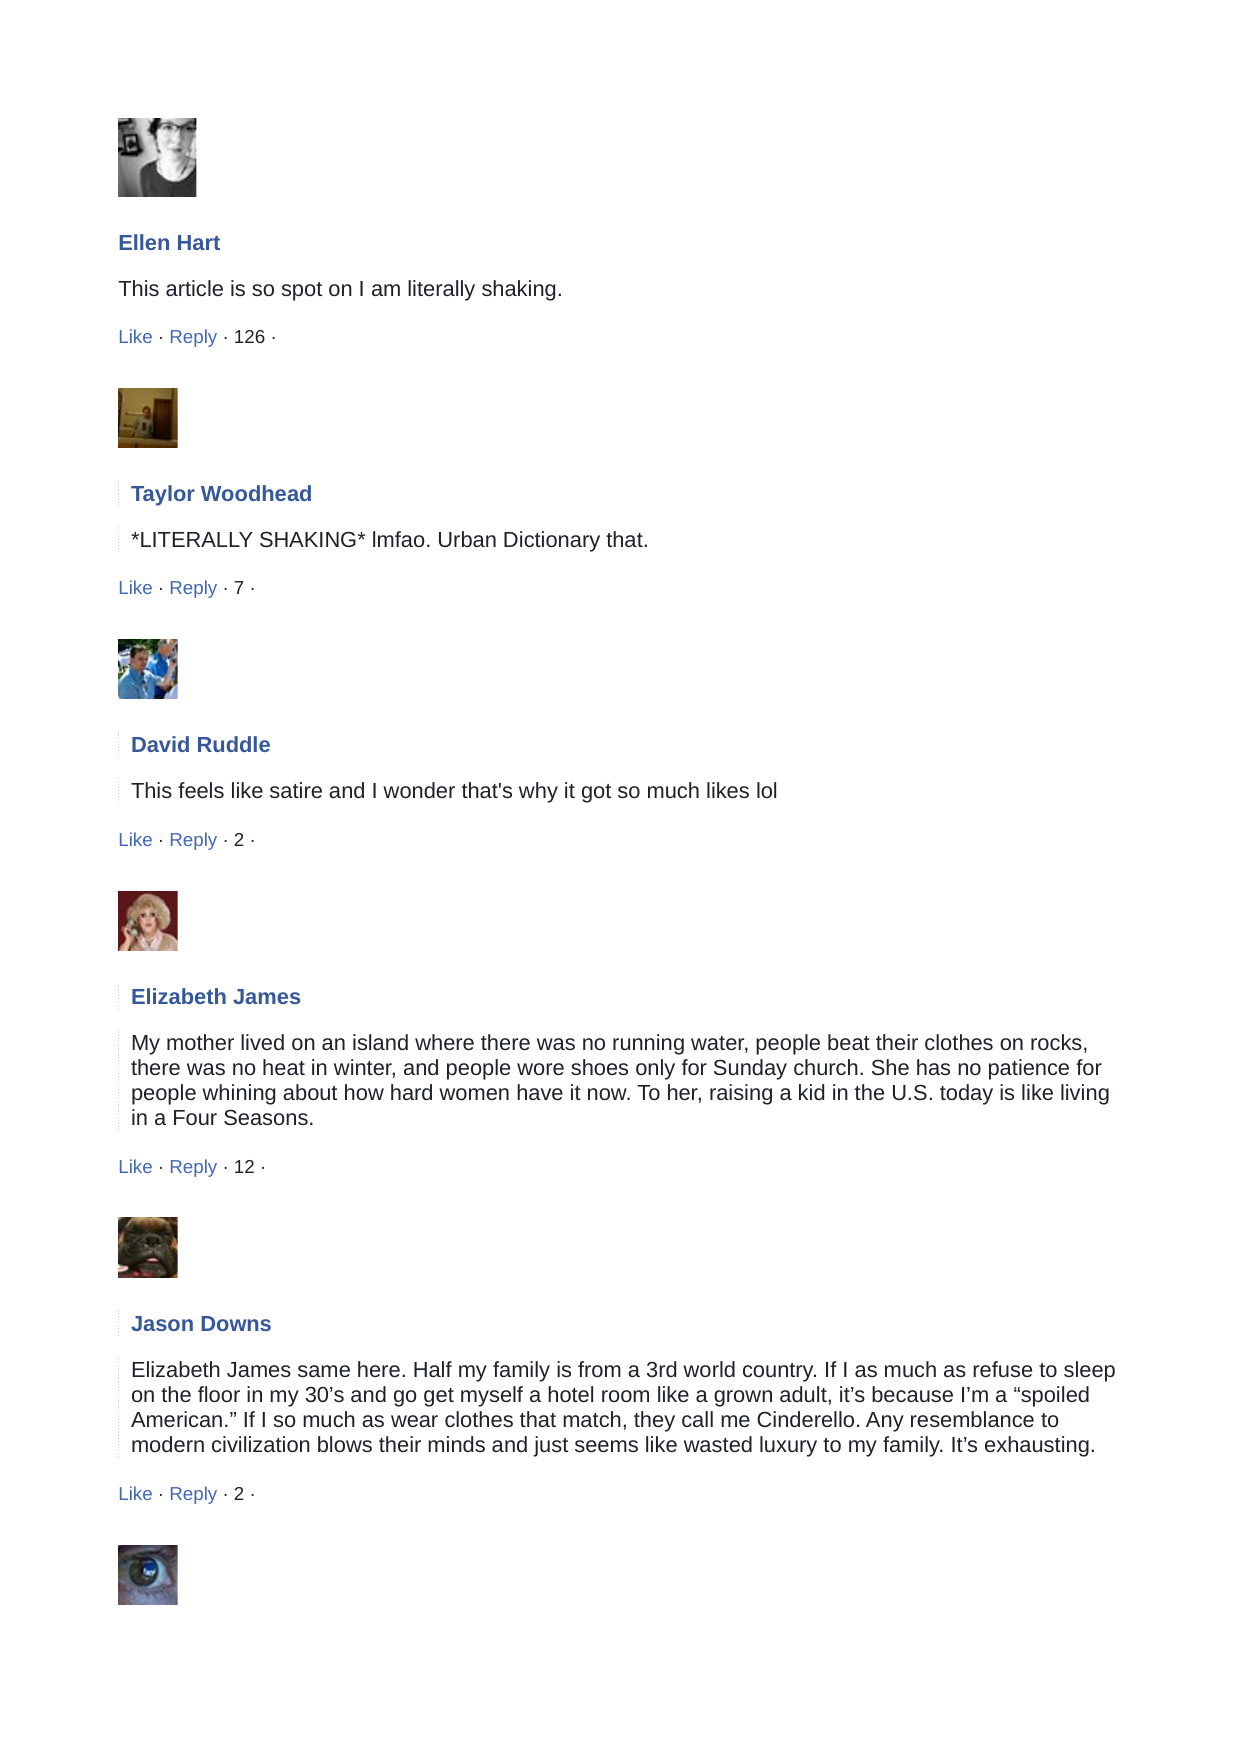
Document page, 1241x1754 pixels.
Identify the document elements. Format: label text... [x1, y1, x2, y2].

picture [118, 891, 178, 951]
text Jason Downs [118, 1311, 1122, 1336]
text This feels like satire and I wonder that's why it got so much likes lol [118, 778, 1122, 803]
text *LITERALLY SHAKING* lmfao. Urban Dictionary that. [118, 527, 1122, 552]
text This article is so spot on I am literally shaking. [118, 276, 1122, 301]
text Like · Reply · 2 · [118, 1482, 1116, 1504]
text David Ruddle [118, 732, 1122, 757]
text Elizabeth James same here. Half my family is from a 3rd world country. If I as much as refuse to sleep on the floor in my 30’s and go get myself a hotel room like a grown adult, it’s because I’m a “spoiled American.” If I so much as wear clothes that match, they call me Cinderello. Any resemblance to modern civilization blows their minds and just seems like wasted luxury to my family. It’s exhausting. [118, 1357, 1122, 1457]
picture [118, 639, 178, 699]
text Like · Reply · 7 · [118, 577, 1116, 599]
text Like · Reply · 12 · [118, 1156, 1116, 1177]
picture [118, 1545, 178, 1605]
text Like · Reply · 126 · [118, 326, 1116, 347]
text Ellen Hart [118, 229, 1122, 255]
picture [118, 118, 197, 197]
text My mother lived on an island where there was no running water, people beat their clothes on rocks, there was no heat in winter, and people wore shoes only for Sunday church. She has no patience for people whining about how hard women have it now. To her, raising a kid in the U.S. today is like living in a Four Seasons. [118, 1030, 1122, 1131]
picture [118, 1217, 178, 1278]
text Like · Reply · 2 · [118, 828, 1116, 850]
picture [118, 388, 178, 448]
text Elizabeth James [118, 984, 1122, 1009]
text Taylor Woodhead [118, 481, 1122, 506]
